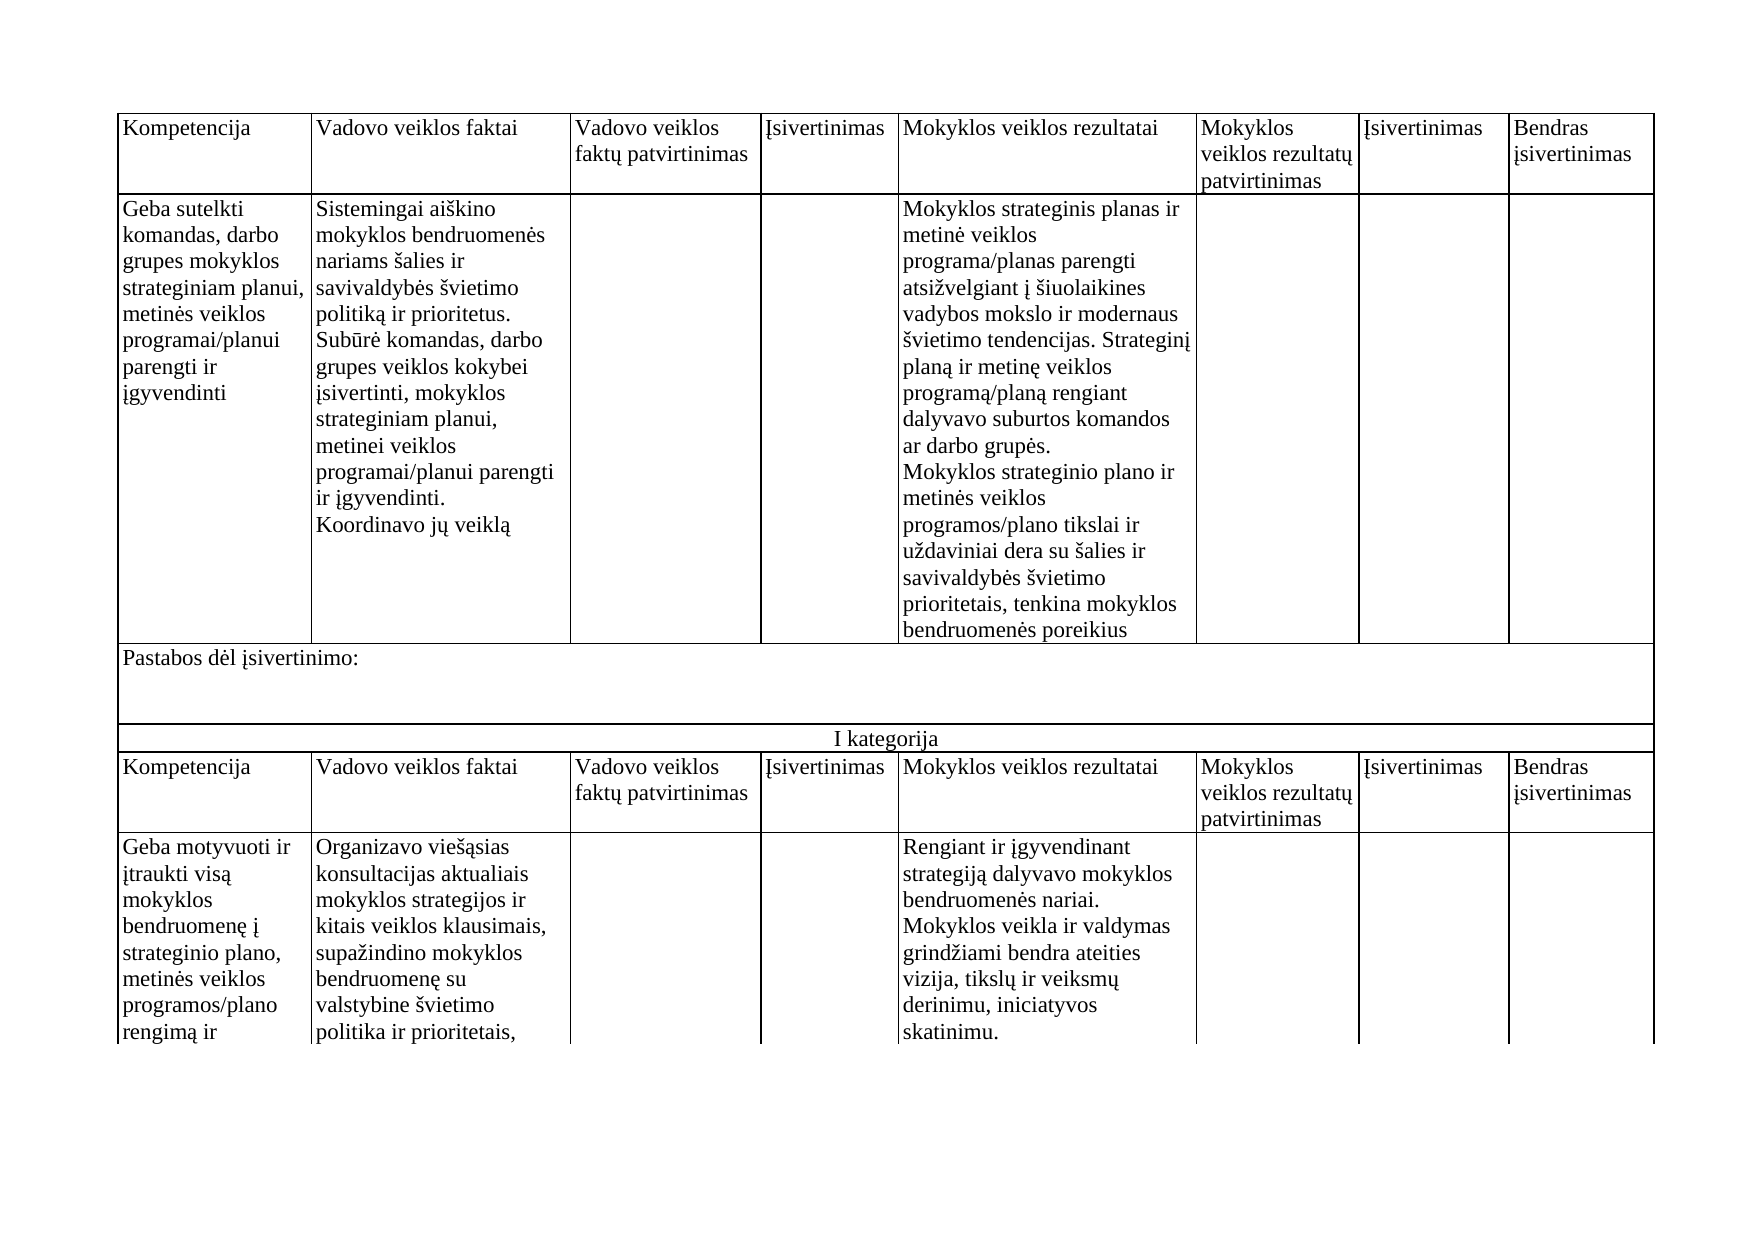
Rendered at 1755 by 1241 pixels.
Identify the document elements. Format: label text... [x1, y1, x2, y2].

table_cell Vadovo veiklos faktų patvirtinimas [571, 114, 760, 193]
table_cell [1510, 195, 1653, 643]
table_cell Įsivertinimas [1360, 753, 1508, 832]
table_cell [571, 195, 760, 643]
table_cell Vadovo veiklos faktai [312, 753, 570, 832]
table_cell Bendras įsivertinimas [1510, 114, 1653, 193]
table_cell [762, 195, 898, 643]
table_cell [1510, 833, 1653, 1044]
table_cell Bendras įsivertinimas [1510, 753, 1653, 832]
table_cell [1360, 195, 1508, 643]
table_cell Geba sutelkti komandas, darbo grupes mokyklos strateginiam planui, metinės veiklos programai/planui parengti ir įgyvendinti [119, 195, 311, 643]
table_cell [1360, 833, 1508, 1044]
table_cell Kompetencija [119, 114, 311, 193]
table_cell [1197, 195, 1358, 643]
table_cell Mokyklos veiklos rezultatai [899, 114, 1196, 193]
table_cell Kompetencija [119, 753, 311, 832]
table_cell Įsivertinimas [1360, 114, 1508, 193]
table_cell Įsivertinimas [762, 114, 898, 193]
table_cell [1197, 833, 1358, 1044]
table_cell Įsivertinimas [762, 753, 898, 832]
table_cell [762, 833, 898, 1044]
table_cell Sistemingai aiškino mokyklos bendruomenės nariams šalies ir savivaldybės švietimo politiką ir prioritetus. Subūrė komandas, darbo grupes veiklos kokybei įsivertinti, mokyklos strateginiam planui, metinei veiklos programai/planui parengti ir įgyvendinti. Koordinavo jų veiklą [312, 195, 570, 643]
table_cell Vadovo veiklos faktų patvirtinimas [571, 753, 760, 832]
table_cell Mokyklos veiklos rezultatai [899, 753, 1196, 832]
table_cell Vadovo veiklos faktai [312, 114, 570, 193]
table_cell [571, 833, 760, 1044]
